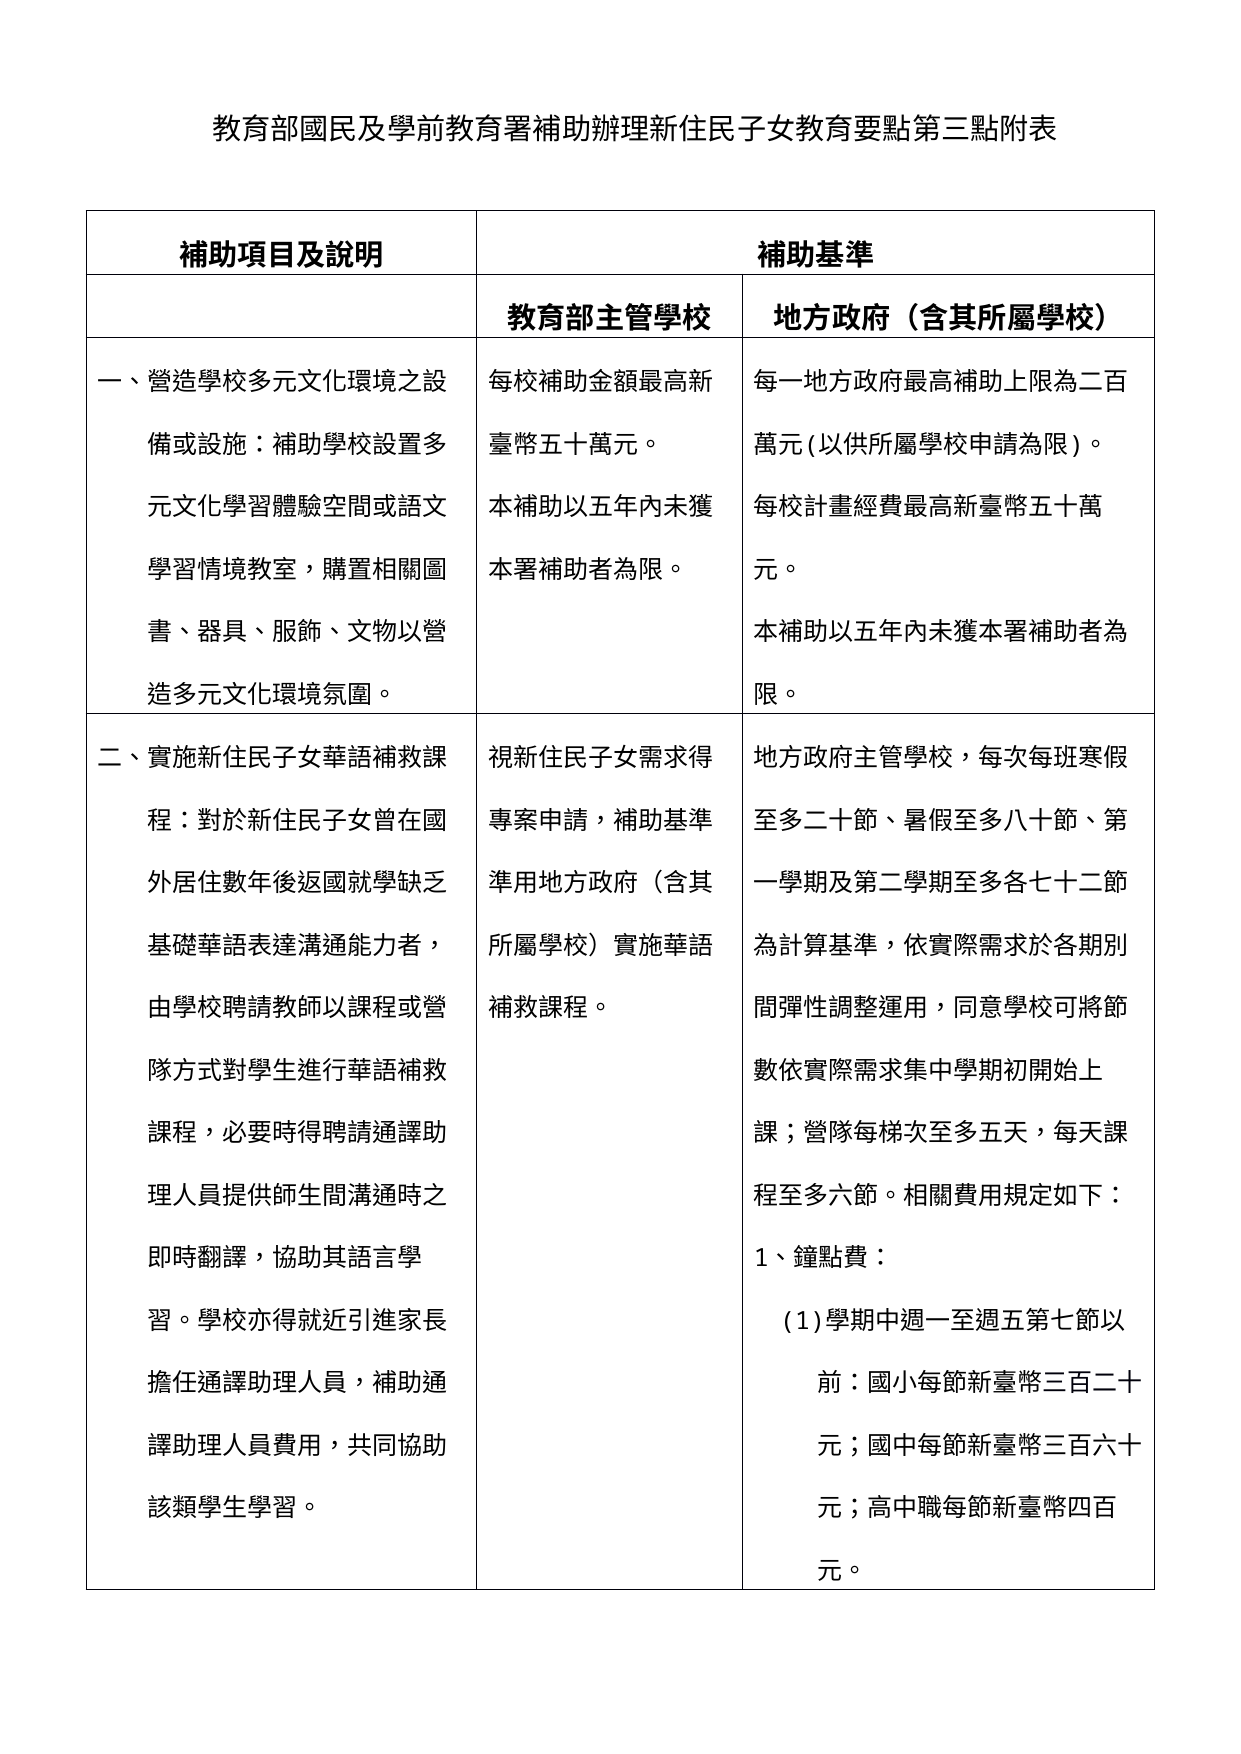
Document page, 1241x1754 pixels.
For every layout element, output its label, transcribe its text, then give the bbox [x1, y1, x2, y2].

table_cell 實施新住民子女華語補救課程：對於新住民子女曾在國外居住數年後返國就學缺乏基礎華語表達溝通能力者，由學校聘請教師以課程或營隊方式對學生進行華語補救課程，必要時得聘請通譯助理人員提供師生間溝通時之即時翻譯，協助其語言學習。學校亦得就近引進家長擔任通譯助理人員，補助通譯助理人員費用，共同協助該類學生學習。 [87, 714, 476, 1589]
table_cell 營造學校多元文化環境之設備或設施：補助學校設置多元文化學習體驗空間或語文學習情境教室，購置相關圖書、器具、服飾、文物以營造多元文化環境氛圍。 [87, 338, 476, 713]
table_header 補助基準 [477, 211, 1154, 273]
table_cell 每一地方政府最高補助上限為二百 萬元(以供所屬學校申請為限)。 每校計畫經費最高新臺幣五十萬元。 本補助以五年內未獲本署補助者為限。 [743, 338, 1154, 713]
table_cell 教育部主管學校 [477, 275, 742, 337]
table_cell 地方政府（含其所屬學校） [743, 275, 1154, 337]
table_cell [87, 275, 476, 337]
table_cell 地方政府主管學校，每次每班寒假至多二十節、暑假至多八十節、第一學期及第二學期至多各七十二節為計算基準，依實際需求於各期別間彈性調整運用，同意學校可將節數依實際需求集中學期初開始上課；營隊每梯次至多五天，每天課程至多六節。相關費用規定如下： 1、鐘點費： (1)學期中週一至週五第七節以前：國小每節新臺幣三百二十元；國中每節新臺幣三百六十元；高中職每節新臺幣四百元。 [743, 714, 1154, 1589]
table_cell 每校補助金額最高新 臺幣五十萬元。 本補助以五年內未獲本署補助者為限。 [477, 338, 742, 713]
table_cell 視新住民子女需求得專案申請，補助基準準用地方政府（含其所屬學校）實施華語補救課程。 [477, 714, 742, 1589]
table_header 補助項目及說明 [87, 211, 476, 273]
text 教育部國民及學前教育署補助辦理新住民子女教育要點第三點附表 [59, 85, 1181, 147]
